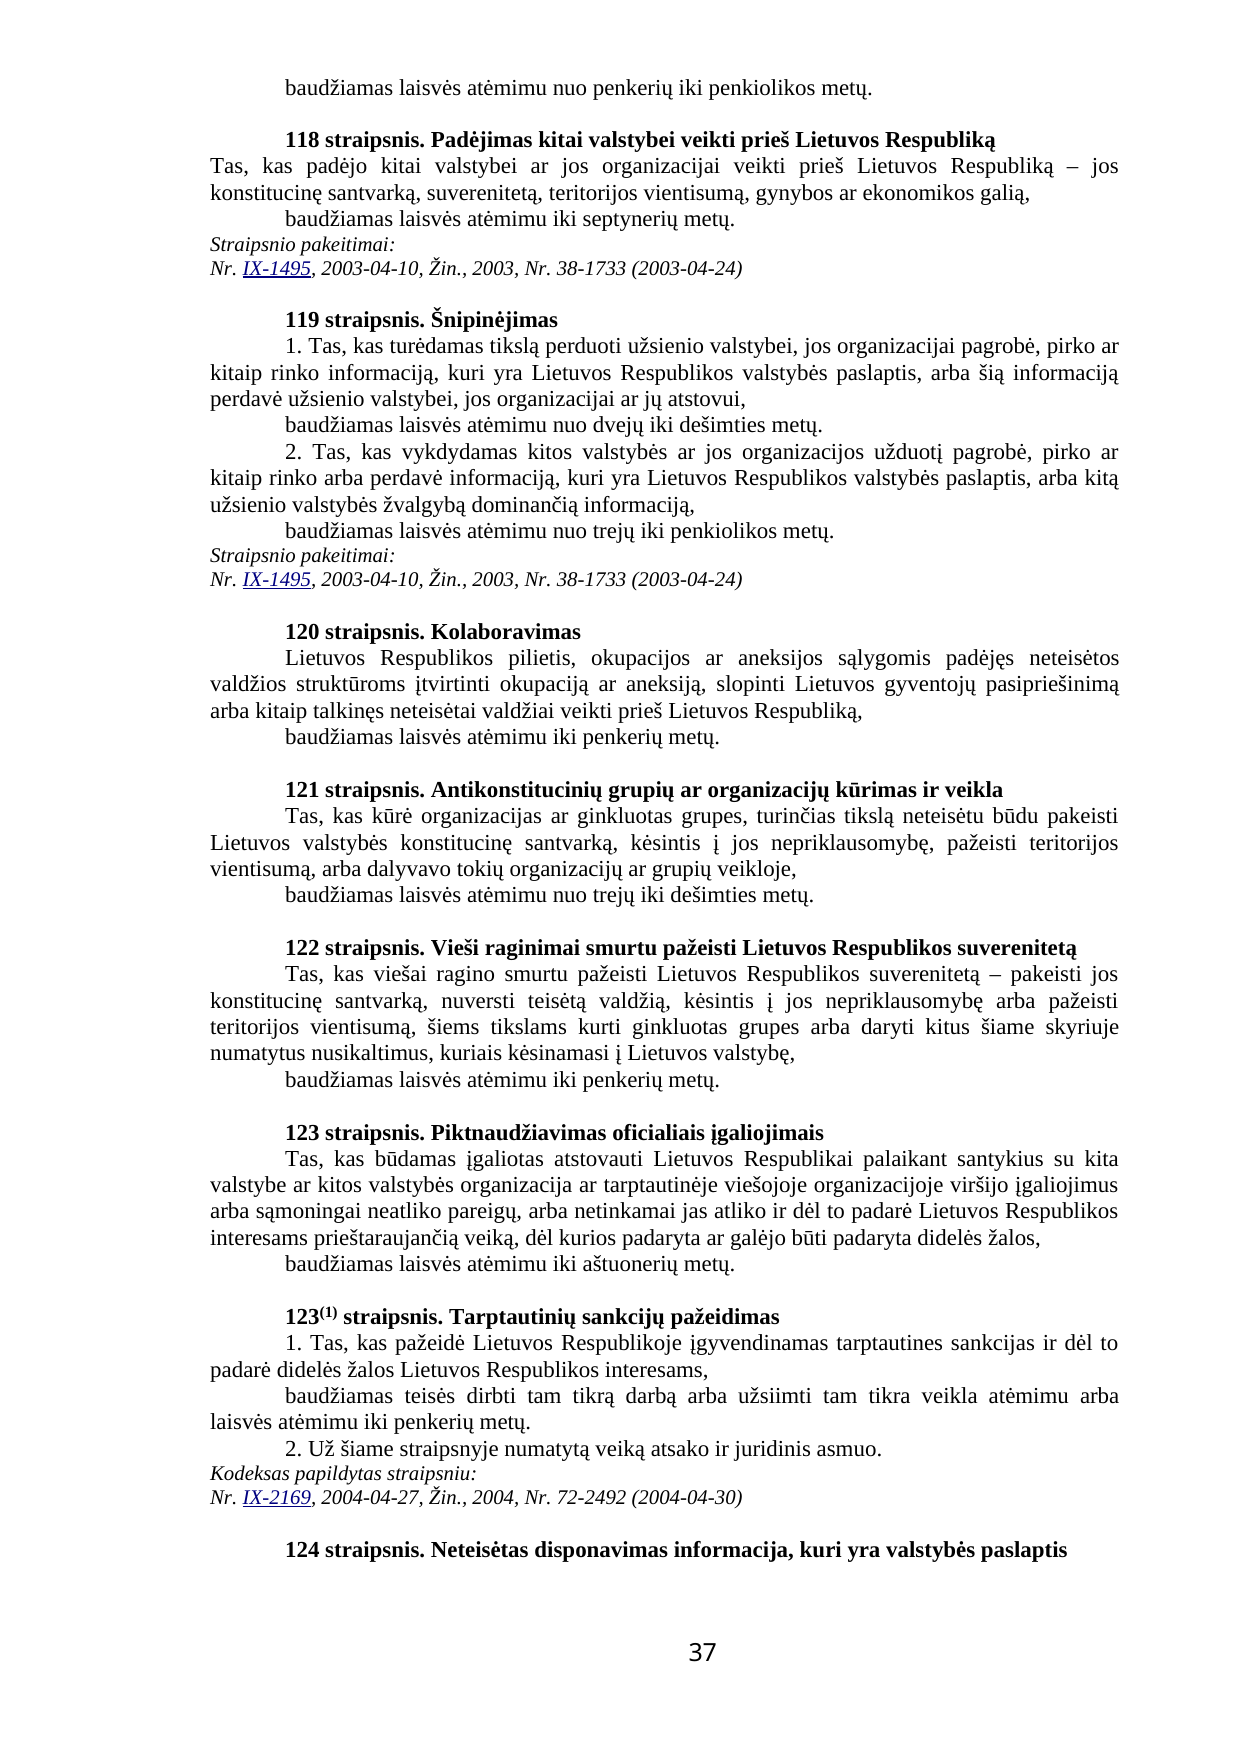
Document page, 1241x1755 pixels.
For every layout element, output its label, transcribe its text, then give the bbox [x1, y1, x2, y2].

text baudžiamas laisvės atėmimu nuo trejų iki penkiolikos metų. [210, 517, 1120, 543]
text baudžiamas laisvės atėmimu nuo penkerių iki penkiolikos metų. [210, 73, 1120, 100]
text baudžiamas laisvės atėmimu nuo dvejų iki dešimties metų. [210, 412, 1120, 438]
text Tas, kas kūrė organizacijas ar ginkluotas grupes, turinčias tikslą neteisėtu būdu pakeisti Lietuvos valstybės konstitucinę santvarką, kėsintis į jos nepriklausomybę, pažeisti teritorijos vientisumą, arba dalyvavo tokių organizacijų ar grupių veikloje, [210, 802, 1120, 881]
text 124 straipsnis. Neteisėtas disponavimas informacija, kuri yra valstybės paslaptis [285, 1536, 1120, 1562]
text Nr. IX-1495, 2003-04-10, Žin., 2003, Nr. 38-1733 (2003-04-24) [210, 567, 1120, 591]
text Tas, kas padėjo kitai valstybei ar jos organizacijai veikti prieš Lietuvos Respubliką – jos konstitucinę santvarką, suverenitetą, teritorijos vientisumą, gynybos ar ekonomikos galią, [210, 153, 1120, 205]
text Tas, kas viešai ragino smurtu pažeisti Lietuvos Respublikos suverenitetą – pakeisti jos konstitucinę santvarką, nuversti teisėtą valdžią, kėsintis į jos nepriklausomybę arba pažeisti teritorijos vientisumą, šiems tikslams kurti ginkluotas grupes arba daryti kitus šiame skyriuje numatytus nusikaltimus, kuriais kėsinamasi į Lietuvos valstybę, [210, 960, 1120, 1066]
text 123 straipsnis. Piktnaudžiavimas oficialiais įgaliojimais [210, 1118, 1120, 1145]
text Tas, kas būdamas įgaliotas atstovauti Lietuvos Respublikai palaikant santykius su kita valstybe ar kitos valstybės organizacija ar tarptautinėje viešojoje organizacijoje viršijo įgaliojimus arba sąmoningai neatliko pareigų, arba netinkamai jas atliko ir dėl to padarė Lietuvos Respublikos interesams prieštaraujančią veiką, dėl kurios padaryta ar galėjo būti padaryta didelės žalos, [210, 1145, 1120, 1250]
text baudžiamas laisvės atėmimu iki penkerių metų. [210, 1066, 1120, 1092]
text 1. Tas, kas turėdamas tikslą perduoti užsienio valstybei, jos organizacijai pagrobė, pirko ar kitaip rinko informaciją, kuri yra Lietuvos Respublikos valstybės paslaptis, arba šią informaciją perdavė užsienio valstybei, jos organizacijai ar jų atstovui, [210, 332, 1120, 412]
text 1. Tas, kas pažeidė Lietuvos Respublikoje įgyvendinamas tarptautines sankcijas ir dėl to padarė didelės žalos Lietuvos Respublikos interesams, [210, 1329, 1120, 1382]
text Straipsnio pakeitimai: [210, 543, 1120, 567]
text 2. Tas, kas vykdydamas kitos valstybės ar jos organizacijos užduotį pagrobė, pirko ar kitaip rinko arba perdavė informaciją, kuri yra Lietuvos Respublikos valstybės paslaptis, arba kitą užsienio valstybės žvalgybą dominančią informaciją, [210, 438, 1120, 517]
text 120 straipsnis. Kolaboravimas [210, 618, 1120, 644]
text Lietuvos Respublikos pilietis, okupacijos ar aneksijos sąlygomis padėjęs neteisėtos valdžios struktūroms įtvirtinti okupaciją ar aneksiją, slopinti Lietuvos gyventojų pasipriešinimą arba kitaip talkinęs neteisėtai valdžiai veikti prieš Lietuvos Respubliką, [210, 644, 1120, 723]
text 2. Už šiame straipsnyje numatytą veiką atsako ir juridinis asmuo. [210, 1435, 1120, 1461]
text Nr. IX-2169, 2004-04-27, Žin., 2004, Nr. 72-2492 (2004-04-30) [210, 1485, 1120, 1509]
text 121 straipsnis. Antikonstitucinių grupių ar organizacijų kūrimas ir veikla [210, 776, 1120, 802]
text baudžiamas laisvės atėmimu iki penkerių metų. [210, 723, 1120, 749]
text baudžiamas teisės dirbti tam tikrą darbą arba užsiimti tam tikra veikla atėmimu arba laisvės atėmimu iki penkerių metų. [210, 1382, 1120, 1435]
text Nr. IX-1495, 2003-04-10, Žin., 2003, Nr. 38-1733 (2003-04-24) [210, 256, 1120, 280]
text 118 straipsnis. Padėjimas kitai valstybei veikti prieš Lietuvos Respubliką [210, 126, 1120, 153]
text Straipsnio pakeitimai: [210, 232, 1120, 256]
text baudžiamas laisvės atėmimu nuo trejų iki dešimties metų. [210, 881, 1120, 908]
text baudžiamas laisvės atėmimu iki aštuonerių metų. [210, 1250, 1120, 1277]
text 122 straipsnis. Vieši raginimai smurtu pažeisti Lietuvos Respublikos suverenitetą [285, 934, 1120, 960]
subtitle 123(1) straipsnis. Tarptautinių sankcijų pažeidimas [210, 1303, 1120, 1329]
text baudžiamas laisvės atėmimu iki septynerių metų. [210, 205, 1120, 232]
text 119 straipsnis. Šnipinėjimas [210, 306, 1120, 332]
text Kodeksas papildytas straipsniu: [210, 1461, 1120, 1485]
